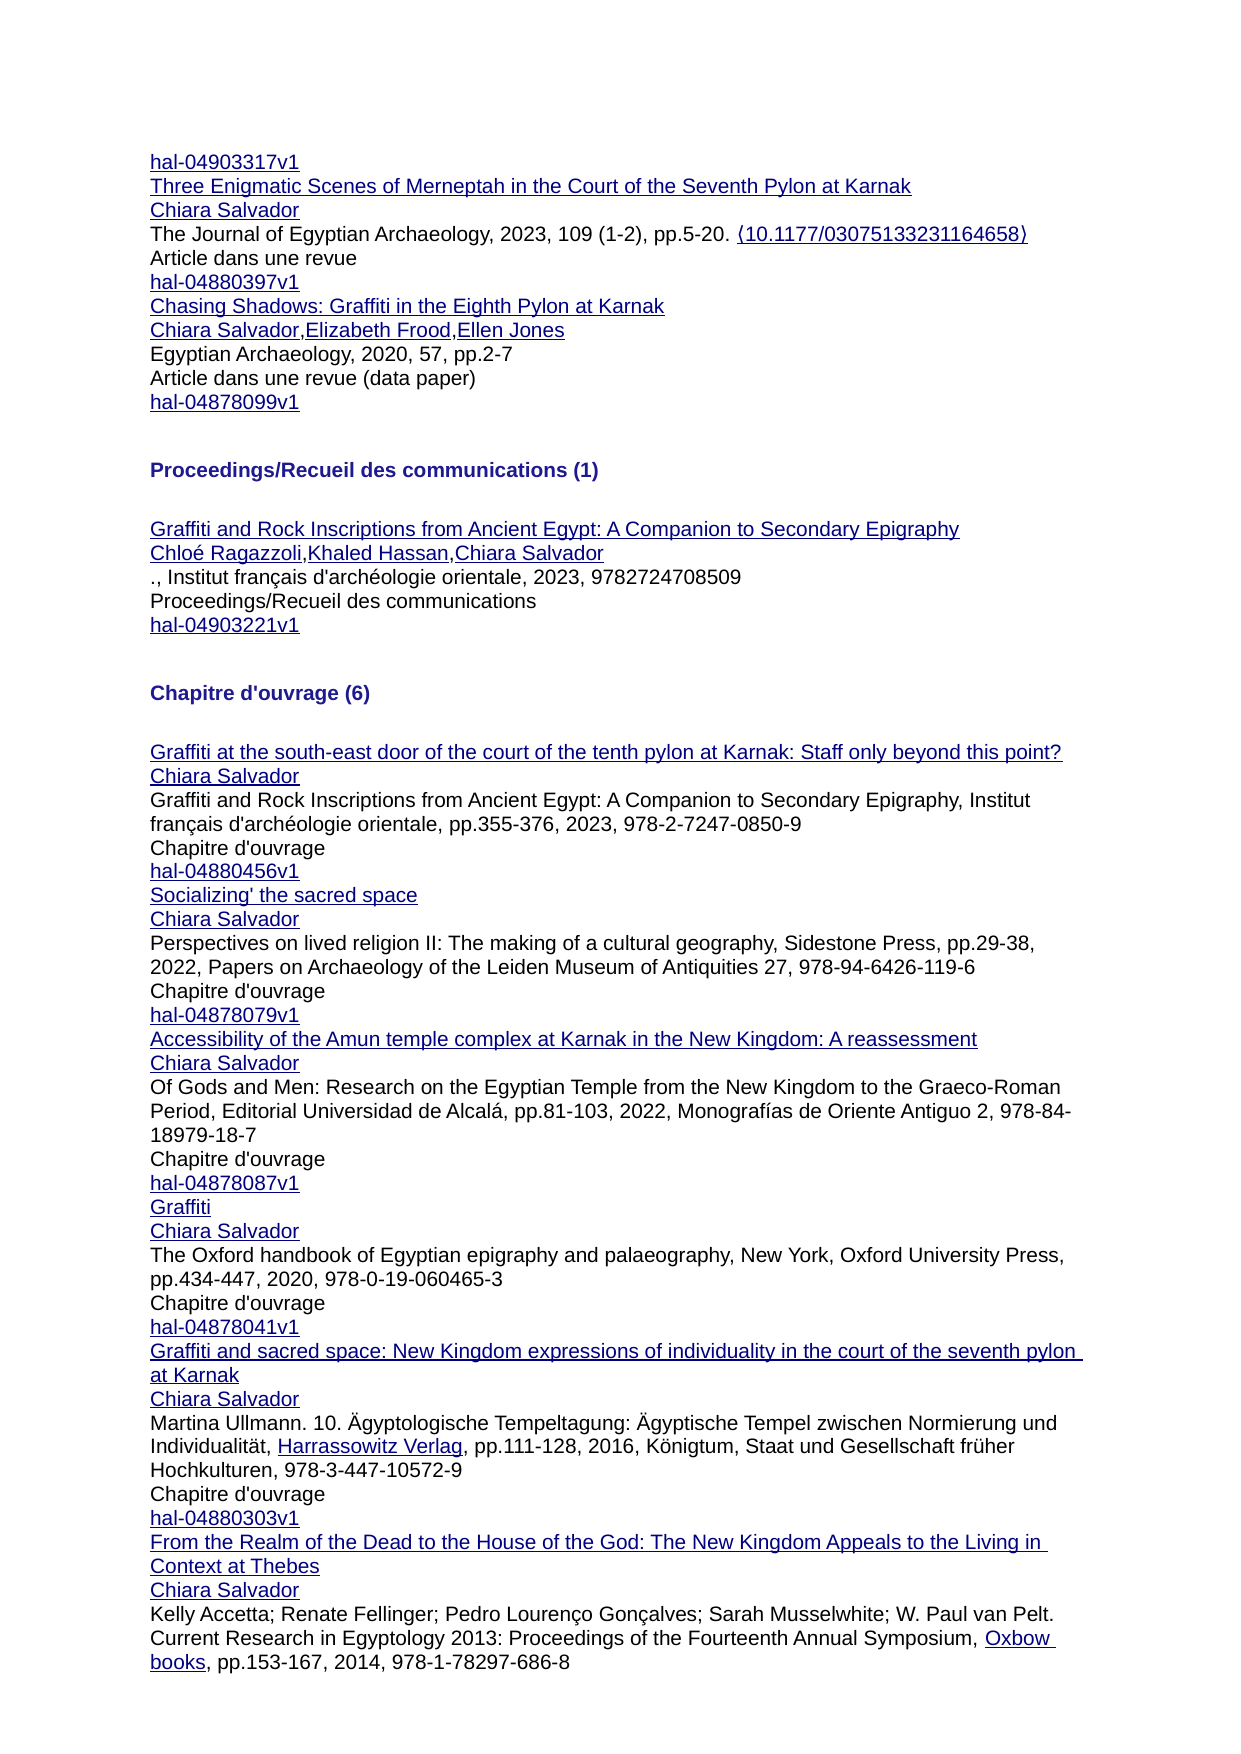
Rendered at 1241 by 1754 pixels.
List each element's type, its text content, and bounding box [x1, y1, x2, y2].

subtitle Chapitre d'ouvrage (6) [150, 681, 1090, 705]
table_cell Graffiti and sacred space: New Kingdom expressions of individuality in the court of the seventh pylon at Karnak Chiara Salvador Martina Ullmann. 10. Ägyptologische Tempeltagung: Ägyptische Tempel zwischen Normierung und Individualität, Harrassowitz Verlag, pp.111-128, 2016, Königtum, Staat und Gesellschaft früher Hochkulturen, 978-3-447-10572-9 Chapitre d'ouvrage hal-04880303v1 [150, 1339, 1090, 1530]
table_header hal-04903317v1 [150, 150, 1090, 174]
table_header Graffiti at the south-east door of the court of the tenth pylon at Karnak: Staff only beyond this point? Chiara Salvador Graffiti and Rock Inscriptions from Ancient Egypt: A Companion to Secondary Epigraphy, Institut français d'archéologie orientale, pp.355-376, 2023, 978-2-7247-0850-9 Chapitre d'ouvrage hal-04880456v1 [150, 740, 1090, 883]
table_header Graffiti and Rock Inscriptions from Ancient Egypt: A Companion to Secondary Epigraphy Chloé Ragazzoli,Khaled Hassan,Chiara Salvador ., Institut français d'archéologie orientale, 2023, 9782724708509 Proceedings/Recueil des communications hal-04903221v1 [150, 517, 1090, 636]
table_cell Chasing Shadows: Graffiti in the Eighth Pylon at Karnak Chiara Salvador,Elizabeth Frood,Ellen Jones Egyptian Archaeology, 2020, 57, pp.2-7 Article dans une revue (data paper) hal-04878099v1 [150, 294, 1090, 413]
table_cell Accessibility of the Amun temple complex at Karnak in the New Kingdom: A reassessment Chiara Salvador Of Gods and Men: Research on the Egyptian Temple from the New Kingdom to the Graeco-Roman Period, Editorial Universidad de Alcalá, pp.81-103, 2022, Monografías de Oriente Antiguo 2, 978-84-18979-18-7 Chapitre d'ouvrage hal-04878087v1 [150, 1027, 1090, 1195]
table_cell Graffiti Chiara Salvador The Oxford handbook of Egyptian epigraphy and palaeography, New York, Oxford University Press, pp.434-447, 2020, 978-0-19-060465-3 Chapitre d'ouvrage hal-04878041v1 [150, 1195, 1090, 1338]
subtitle Proceedings/Recueil des communications (1) [150, 458, 1090, 482]
table_cell Three Enigmatic Scenes of Merneptah in the Court of the Seventh Pylon at Karnak Chiara Salvador The Journal of Egyptian Archaeology, 2023, 109 (1-2), pp.5-20. ⟨10.1177/03075133231164658⟩ Article dans une revue hal-04880397v1 [150, 174, 1090, 294]
table_cell From the Realm of the Dead to the House of the God: The New Kingdom Appeals to the Living in Context at Thebes Chiara Salvador Kelly Accetta; Renate Fellinger; Pedro Lourenço Gonçalves; Sarah Musselwhite; W. Paul van Pelt. Current Research in Egyptology 2013: Proceedings of the Fourteenth Annual Symposium, Oxbow books, pp.153-167, 2014, 978-1-78297-686-8 [150, 1530, 1090, 1674]
table_cell Socializing' the sacred space Chiara Salvador Perspectives on lived religion II: The making of a cultural geography, Sidestone Press, pp.29-38, 2022, Papers on Archaeology of the Leiden Museum of Antiquities 27, 978-94-6426-119-6 Chapitre d'ouvrage hal-04878079v1 [150, 883, 1090, 1027]
